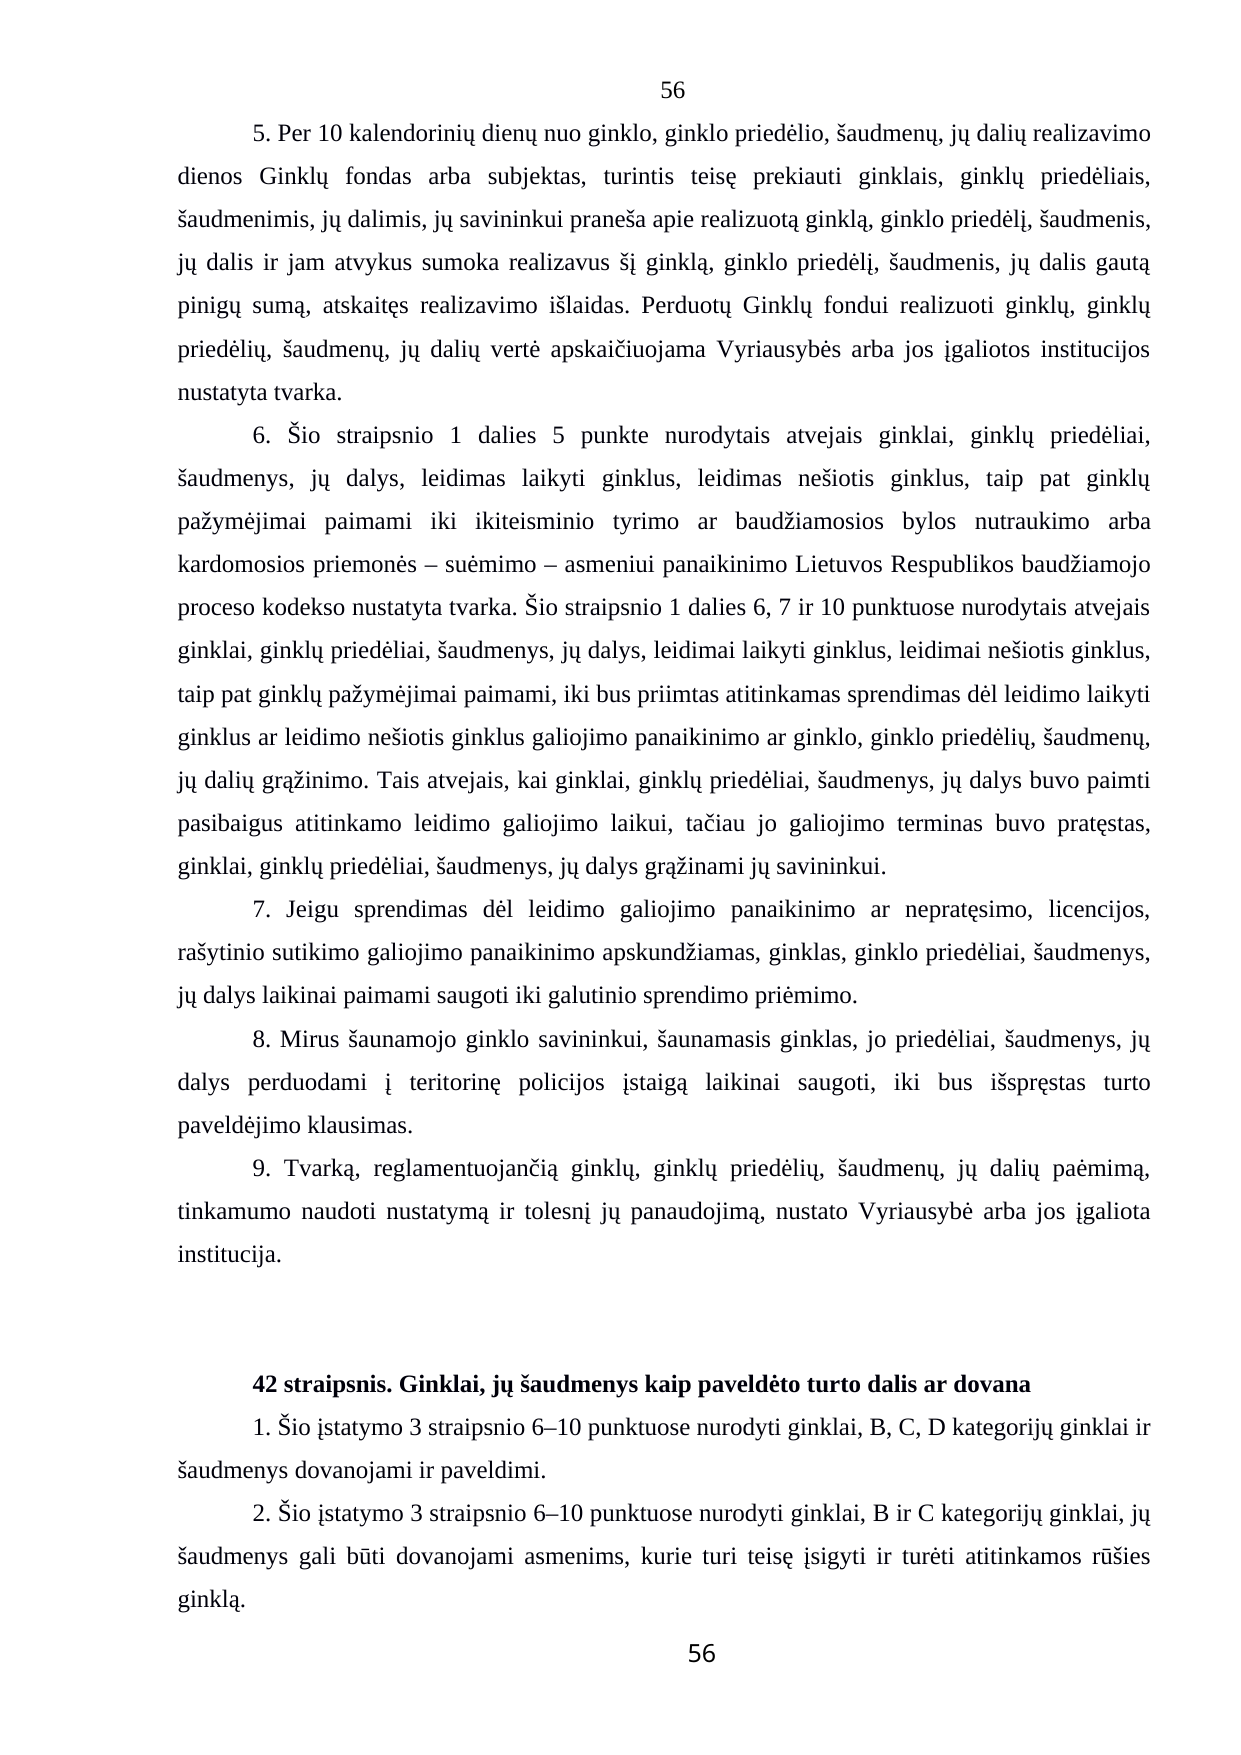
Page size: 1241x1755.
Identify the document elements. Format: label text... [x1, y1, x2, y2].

text 9. Tvarką, reglamentuojančią ginklų, ginklų priedėlių, šaudmenų, jų dalių paėmimą, tinkamumo naudoti nustatymą ir tolesnį jų panaudojimą, nustato Vyriausybė arba jos įgaliota institucija. [177, 1153, 1152, 1268]
text 5. Per 10 kalendorinių dienų nuo ginklo, ginklo priedėlio, šaudmenų, jų dalių realizavimo dienos Ginklų fondas arba subjektas, turintis teisę prekiauti ginklais, ginklų priedėliais, šaudmenimis, jų dalimis, jų savininkui praneša apie realizuotą ginklą, ginklo priedėlį, šaudmenis, jų dalis ir jam atvykus sumoka realizavus šį ginklą, ginklo priedėlį, šaudmenis, jų dalis gautą pinigų sumą, atskaitęs realizavimo išlaidas. Perduotų Ginklų fondui realizuoti ginklų, ginklų priedėlių, šaudmenų, jų dalių vertė apskaičiuojama Vyriausybės arba jos įgaliotos institucijos nustatyta tvarka. [177, 118, 1152, 406]
text 7. Jeigu sprendimas dėl leidimo galiojimo panaikinimo ar nepratęsimo, licencijos, rašytinio sutikimo galiojimo panaikinimo apskundžiamas, ginklas, ginklo priedėliai, šaudmenys, jų dalys laikinai paimami saugoti iki galutinio sprendimo priėmimo. [177, 894, 1152, 1009]
text 2. Šio įstatymo 3 straipsnio 6–10 punktuose nurodyti ginklai, B ir C kategorijų ginklai, jų šaudmenys gali būti dovanojami asmenims, kurie turi teisę įsigyti ir turėti atitinkamos rūšies ginklą. [177, 1498, 1152, 1613]
text 1. Šio įstatymo 3 straipsnio 6–10 punktuose nurodyti ginklai, B, C, D kategorijų ginklai ir šaudmenys dovanojami ir paveldimi. [177, 1412, 1152, 1484]
text 8. Mirus šaunamojo ginklo savininkui, šaunamasis ginklas, jo priedėliai, šaudmenys, jų dalys perduodami į teritorinę policijos įstaigą laikinai saugoti, iki bus išspręstas turto paveldėjimo klausimas. [177, 1024, 1152, 1139]
text 42 straipsnis. Ginklai, jų šaudmenys kaip paveldėto turto dalis ar dovana [177, 1369, 1152, 1397]
text 6. Šio straipsnio 1 dalies 5 punkte nurodytais atvejais ginklai, ginklų priedėliai, šaudmenys, jų dalys, leidimas laikyti ginklus, leidimas nešiotis ginklus, taip pat ginklų pažymėjimai paimami iki ikiteisminio tyrimo ar baudžiamosios bylos nutraukimo arba kardomosios priemonės – suėmimo – asmeniui panaikinimo Lietuvos Respublikos baudžiamojo proceso kodekso nustatyta tvarka. Šio straipsnio 1 dalies 6, 7 ir 10 punktuose nurodytais atvejais ginklai, ginklų priedėliai, šaudmenys, jų dalys, leidimai laikyti ginklus, leidimai nešiotis ginklus, taip pat ginklų pažymėjimai paimami, iki bus priimtas atitinkamas sprendimas dėl leidimo laikyti ginklus ar leidimo nešiotis ginklus galiojimo panaikinimo ar ginklo, ginklo priedėlių, šaudmenų, jų dalių grąžinimo. Tais atvejais, kai ginklai, ginklų priedėliai, šaudmenys, jų dalys buvo paimti pasibaigus atitinkamo leidimo galiojimo laikui, tačiau jo galiojimo terminas buvo pratęstas, ginklai, ginklų priedėliai, šaudmenys, jų dalys grąžinami jų savininkui. [177, 420, 1152, 880]
